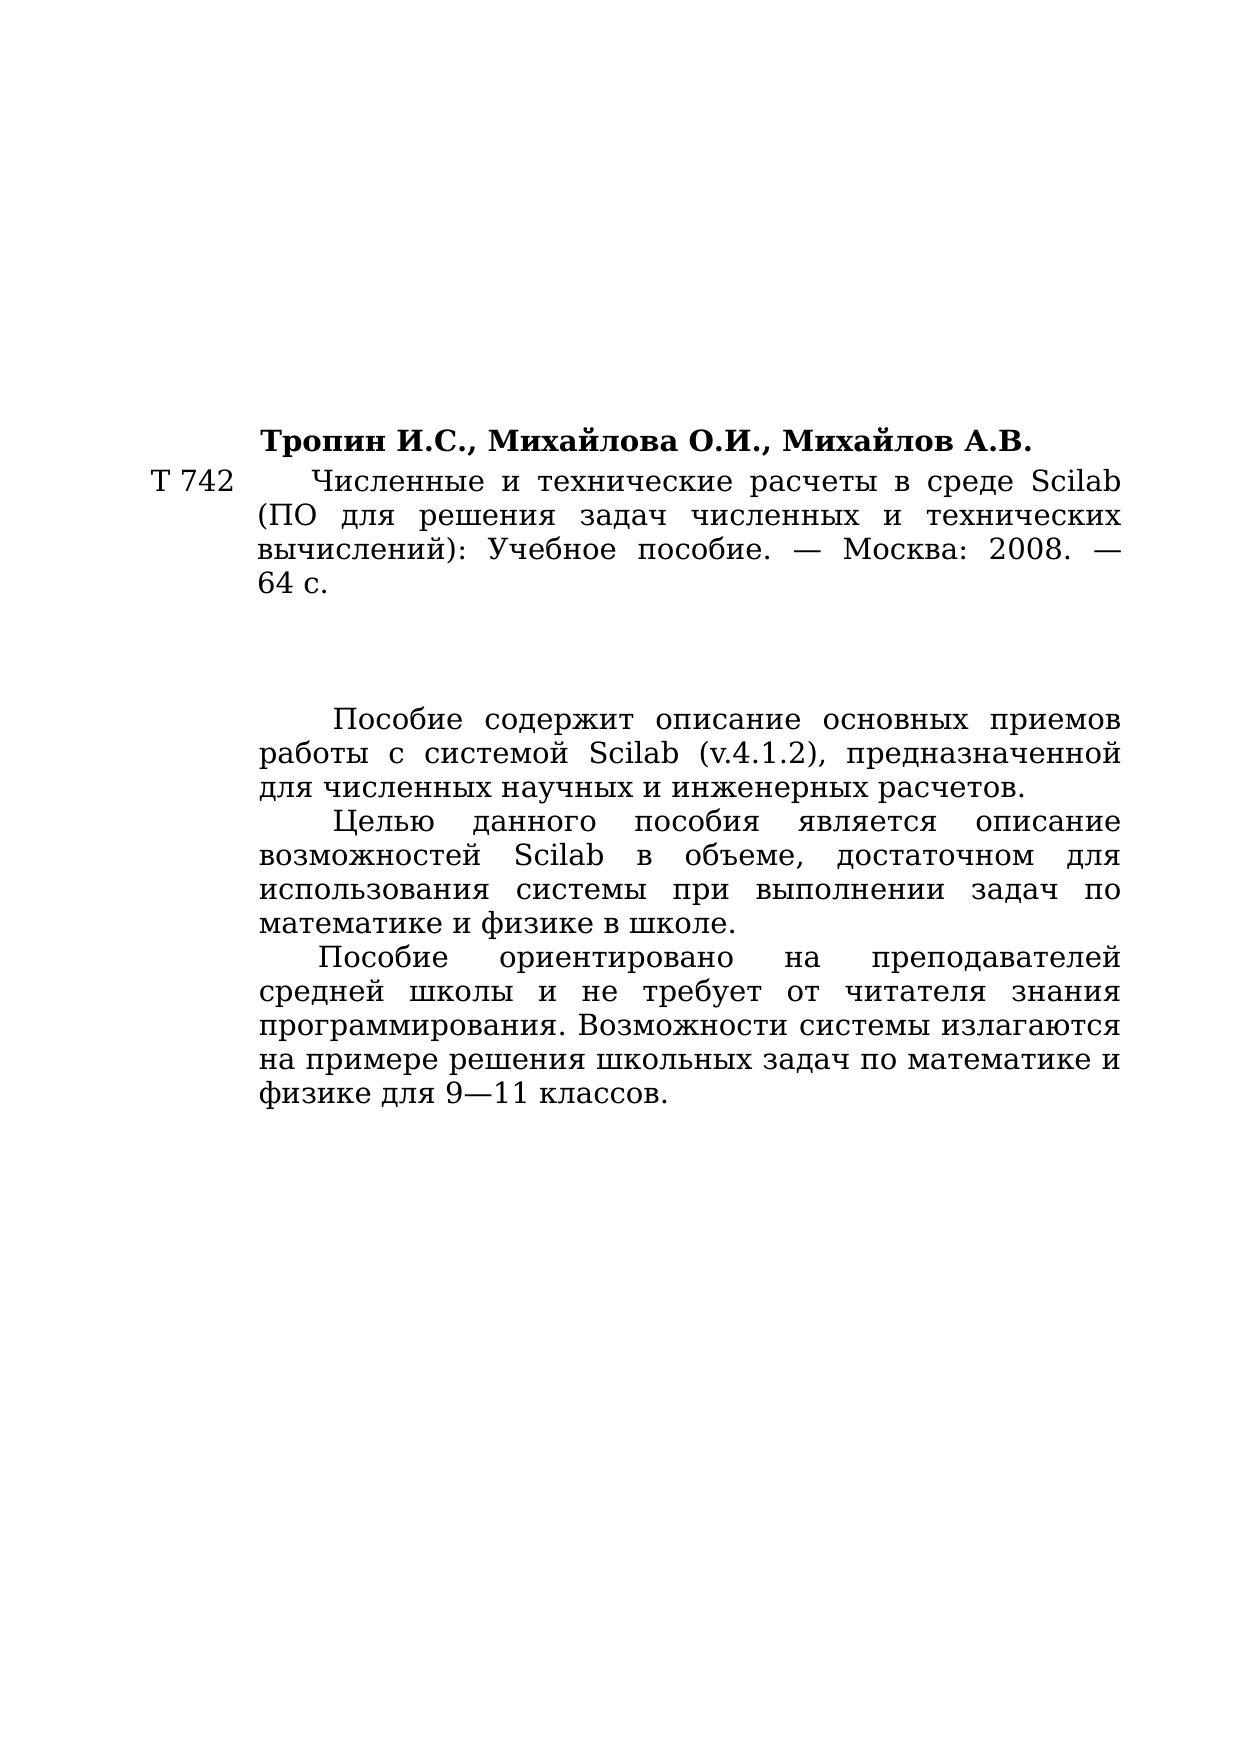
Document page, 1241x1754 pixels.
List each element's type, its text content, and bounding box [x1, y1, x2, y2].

text Тропин И.С., Михайлова О.И., Михайлов А.В. [148, 424, 1122, 458]
text Целью данного пособия является описание возможностей Scilab в объеме, достаточном для использования системы при выполнении задач по математике и физике в школе. [258, 804, 1122, 940]
text Пособие содержит описание основных приемов работы с системой Scilab (v.4.1.2), предназначенной для численных научных и инженерных расчетов. [258, 702, 1122, 804]
table_header Численные и технические расчеты в среде Scilab (ПО для решения задач численных и технических вычислений): Учебное пособие. — Москва: 2008. — 65 с. [257, 465, 1122, 601]
table_header Т 742 [148, 465, 257, 601]
text Пособие ориентировано на преподавателей средней школы и не требует от читателя знания программирования. Возможности системы излагаются на примере решения школьных задач по математике и физике для 9—11 классов. [258, 940, 1122, 1110]
